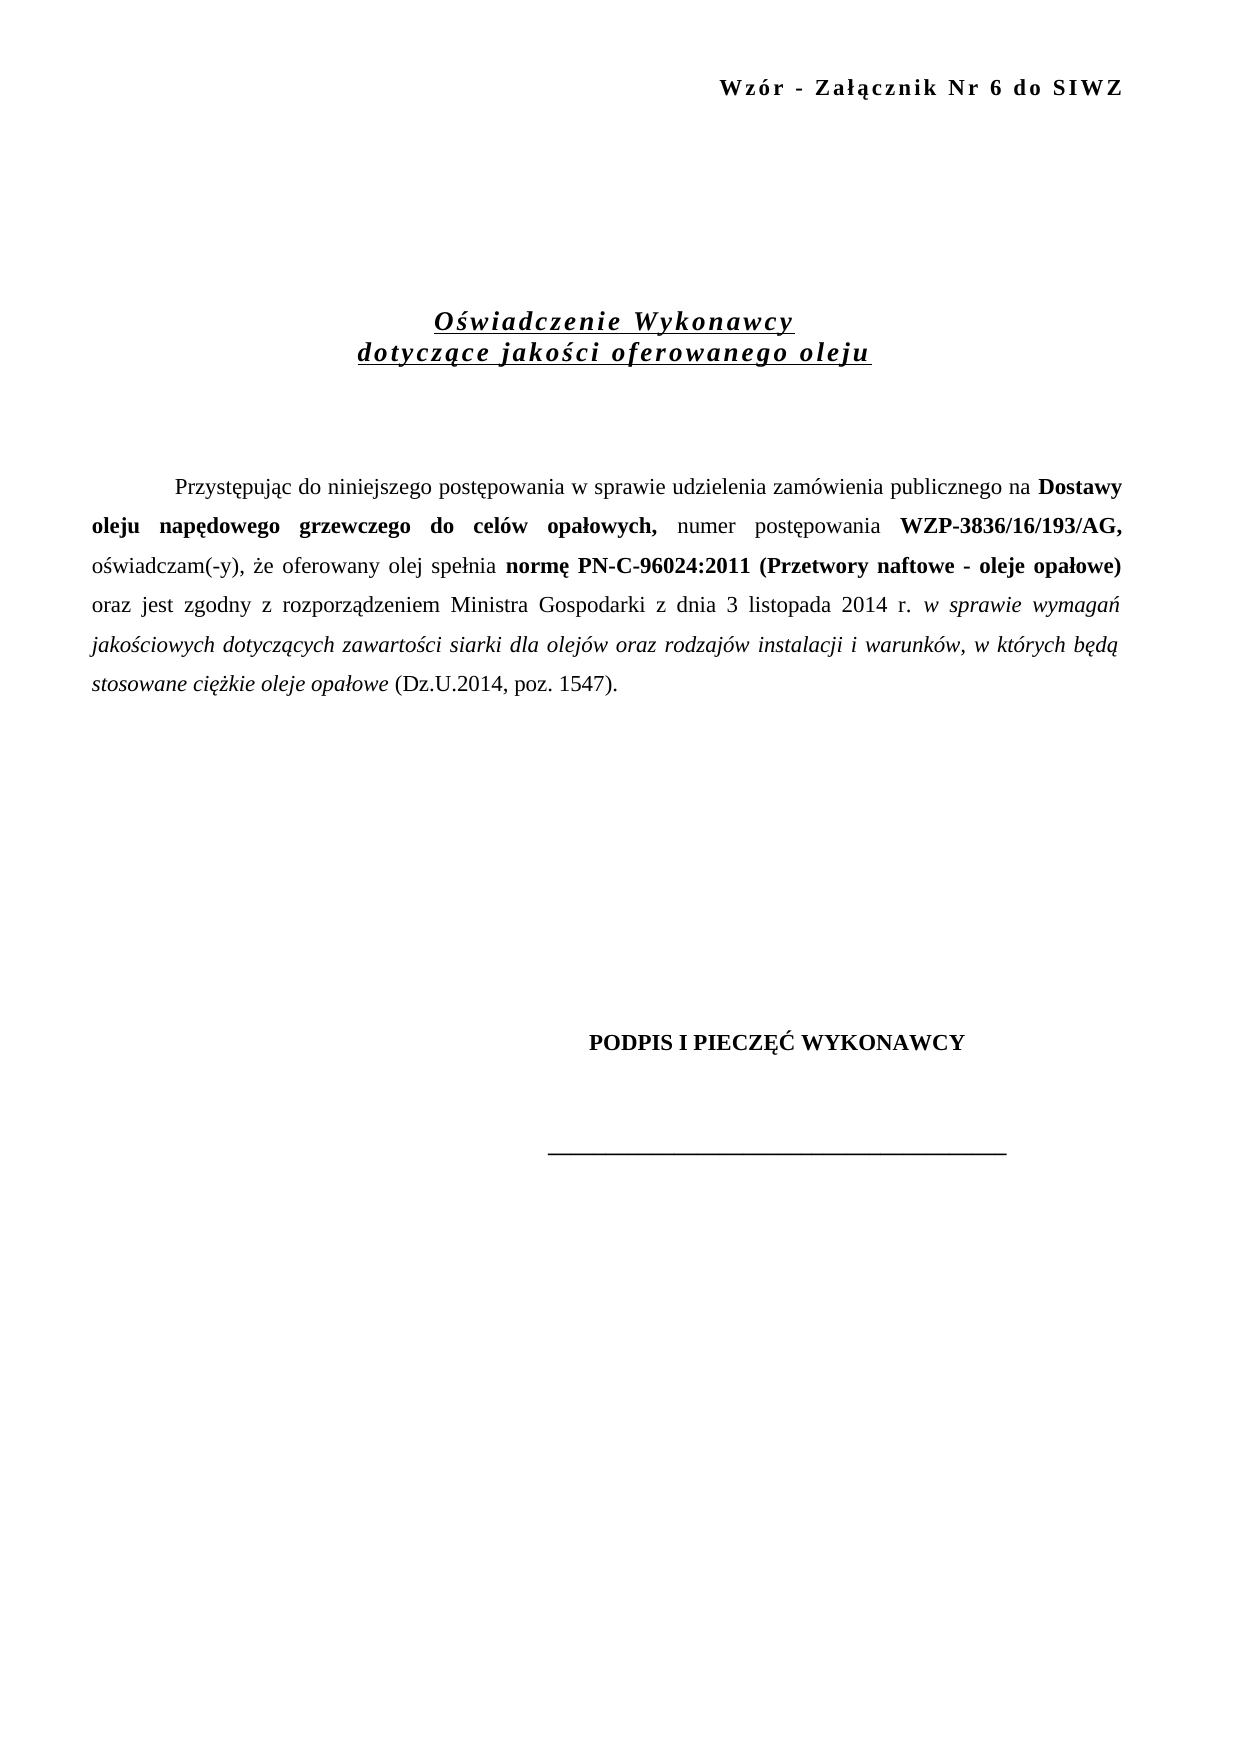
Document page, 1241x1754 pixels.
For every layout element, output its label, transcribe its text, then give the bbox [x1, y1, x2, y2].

text Wzór - Załącznik Nr 6 do SIWZ [106, 74, 1122, 100]
text Oświadczenie Wykonawcy [106, 305, 1122, 337]
text dotyczące jakości oferowanego oleju [106, 337, 1122, 368]
text ________________________________________ [106, 1131, 1122, 1158]
text Przystępując do niniejszego postępowania w sprawie udzielenia zamówienia publicznego na Dostawy oleju napędowego grzewczego do celów opałowych, numer postępowania WZP-3836/16/193/AG, oświadczam(-y), że oferowany olej spełnia normę PN-C-96024:2011 (Przetwory naftowe - oleje opałowe) oraz jest zgodny z rozporządzeniem Ministra Gospodarki z dnia 3 listopada 2014 r. w sprawie wymagań jakościowych dotyczących zawartości siarki dla olejów oraz rodzajów instalacji i warunków, w których będą stosowane ciężkie oleje opałowe (Dz.U.2014, poz. 1547). [92, 473, 1122, 697]
text PODPIS I PIECZĘĆ WYKONAWCY [92, 1029, 1122, 1056]
